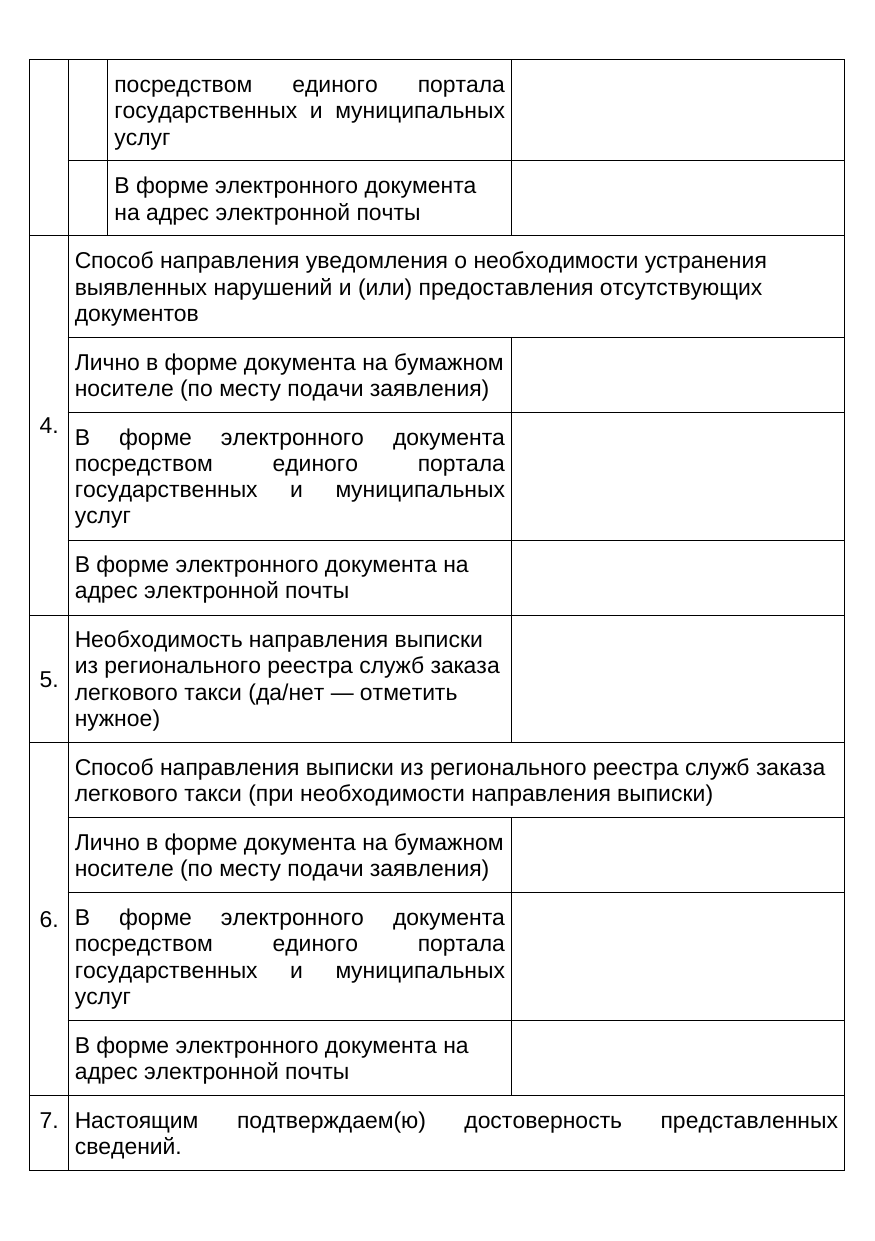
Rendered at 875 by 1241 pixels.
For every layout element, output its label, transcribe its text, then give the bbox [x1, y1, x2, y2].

table_cell [512, 616, 844, 742]
table_cell Настоящим подтверждаем(ю) достоверность представленных сведений. [69, 1096, 844, 1170]
table_cell [512, 161, 844, 235]
table_cell Лично в форме документа на бумажном носителе (по месту подачи заявления) [69, 338, 511, 412]
table_cell В форме электронного документа посредством единого портала государственных и муниципальных услуг [69, 893, 511, 1020]
table_cell 6. [30, 743, 68, 1095]
table_cell [512, 893, 844, 1020]
table_cell Способ направления выписки из регионального реестра служб заказа легкового такси (при необходимости направления выписки) [69, 743, 844, 817]
table_cell 7. [30, 1096, 68, 1170]
table_cell В форме электронного документа на адрес электронной почты [69, 1021, 511, 1095]
table_cell [512, 1021, 844, 1095]
table_cell [69, 161, 107, 235]
table_cell посредством единого портала государственных и муниципальных услуг [108, 60, 511, 160]
table_cell В форме электронного документа на адрес электронной почты [69, 541, 511, 614]
table_cell [512, 413, 844, 539]
table_cell [512, 338, 844, 412]
table_cell Необходимость направления выписки из регионального реестра служб заказа легкового такси (да/нет — отметить нужное) [69, 616, 511, 742]
table_cell [69, 60, 107, 160]
table_cell 5. [30, 616, 68, 742]
table_cell Способ направления уведомления о необходимости устранения выявленных нарушений и (или) предоставления отсутствующих документов [69, 236, 844, 337]
table_cell В форме электронного документа посредством единого портала государственных и муниципальных услуг [69, 413, 511, 539]
table_cell Лично в форме документа на бумажном носителе (по месту подачи заявления) [69, 818, 511, 892]
table_cell 4. [30, 236, 68, 614]
table_cell [512, 60, 844, 160]
table_cell В форме электронного документа на адрес электронной почты [108, 161, 511, 235]
table_cell [512, 818, 844, 892]
table_cell [512, 541, 844, 614]
